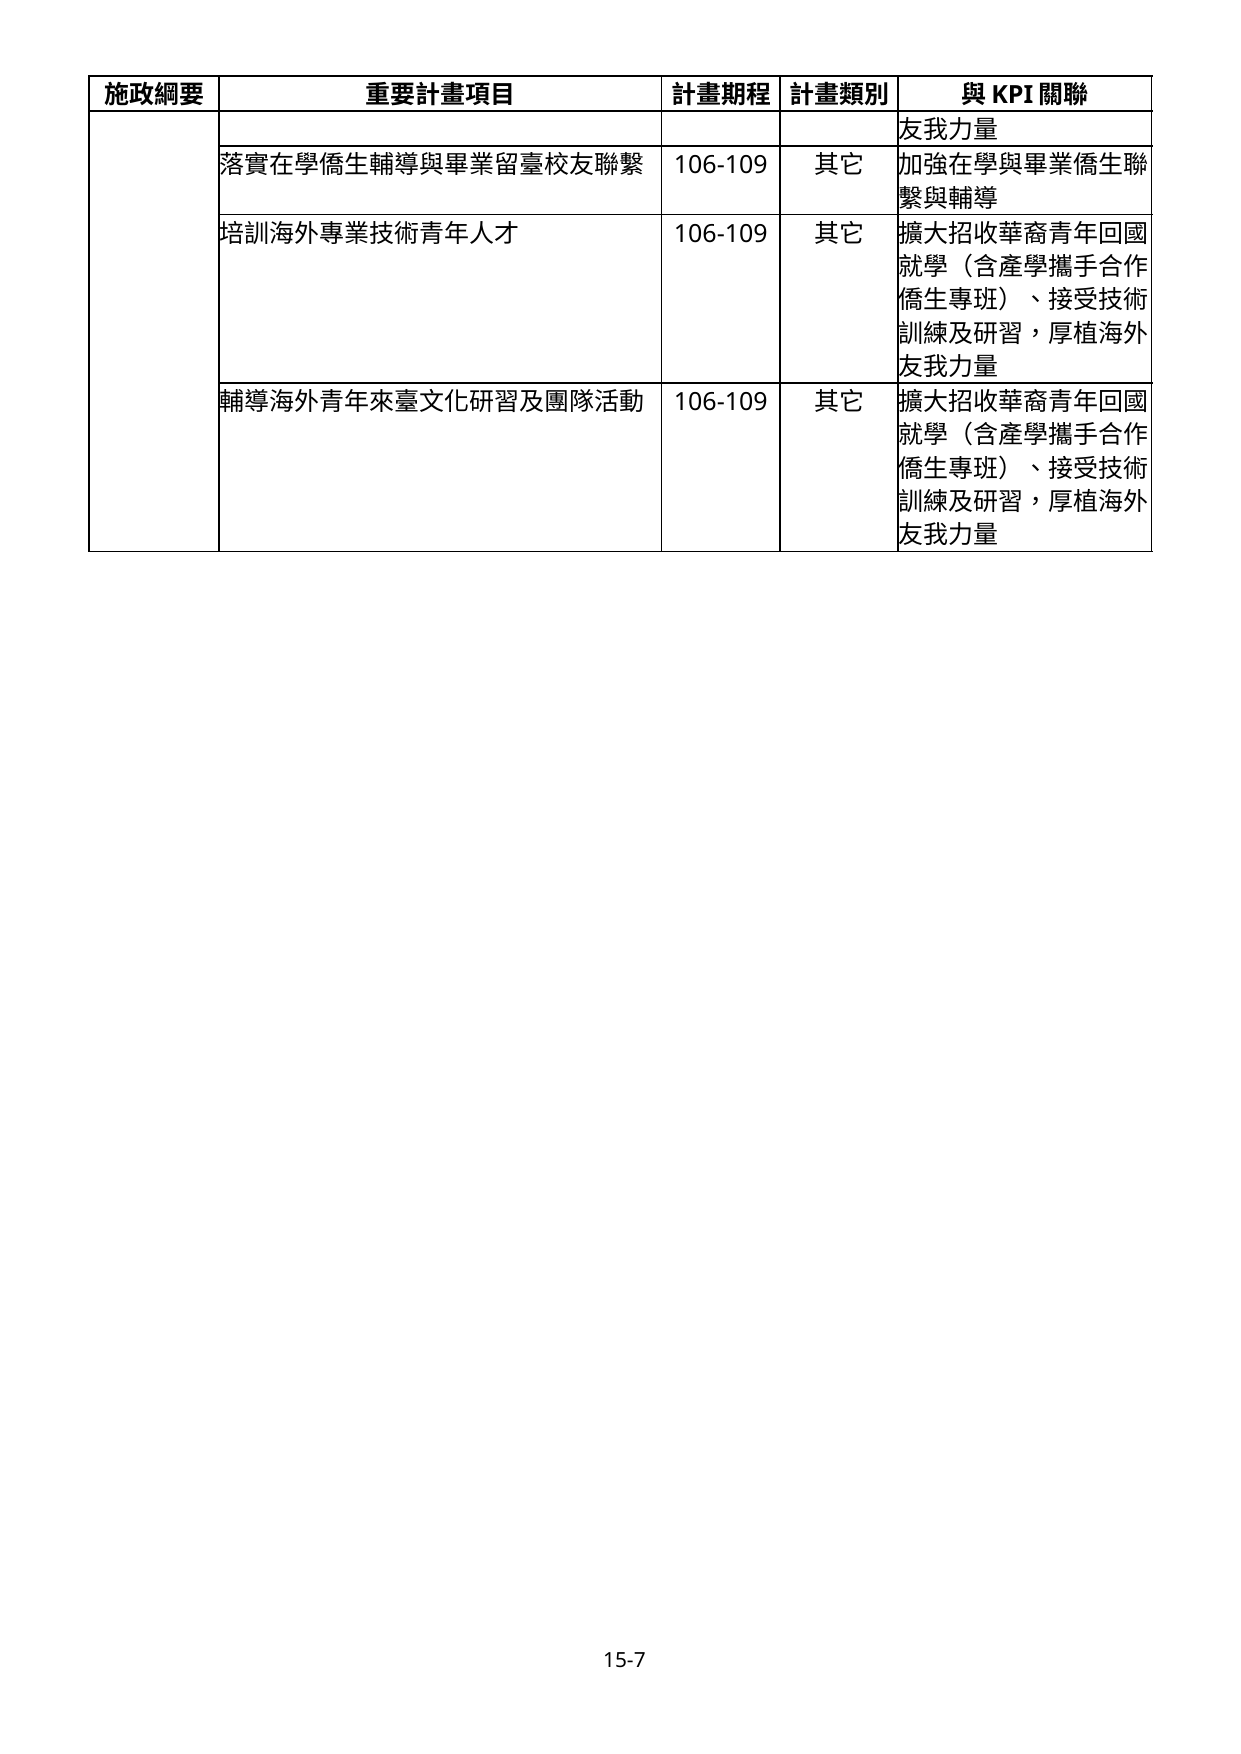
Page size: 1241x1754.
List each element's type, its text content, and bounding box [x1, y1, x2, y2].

table_header 施政綱要 [90, 77, 218, 110]
table_header 計畫類別 [781, 77, 897, 110]
table_cell 其它 [781, 147, 897, 214]
table_cell 輔導海外青年來臺文化研習及團隊活動 [220, 384, 661, 551]
table_cell 友我力量 [899, 112, 1151, 145]
table_header 計畫期程 [662, 77, 779, 110]
table_cell 106-109 [662, 215, 779, 382]
table_cell 培訓海外專業技術青年人才 [220, 215, 661, 382]
table_header 與KPI關聯 [899, 77, 1151, 110]
table_cell 擴大招收華裔青年回國就學（含產學攜手合作僑生專班）、接受技術訓練及研習，厚植海外友我力量 [899, 384, 1151, 551]
table_cell 加強在學與畢業僑生聯繫與輔導 [899, 147, 1151, 214]
table_cell [781, 112, 897, 145]
table_cell 其它 [781, 384, 897, 551]
table_cell 其它 [781, 215, 897, 382]
table_cell 落實在學僑生輔導與畢業留臺校友聯繫 [220, 147, 661, 214]
table_header 重要計畫項目 [220, 77, 661, 110]
table_cell [220, 112, 661, 145]
table_cell 106-109 [662, 147, 779, 214]
table_cell 擴大招收華裔青年回國就學（含產學攜手合作僑生專班）、接受技術訓練及研習，厚植海外友我力量 [899, 215, 1151, 382]
table_cell [662, 112, 779, 145]
table_cell [90, 112, 218, 551]
table_cell 106-109 [662, 384, 779, 551]
